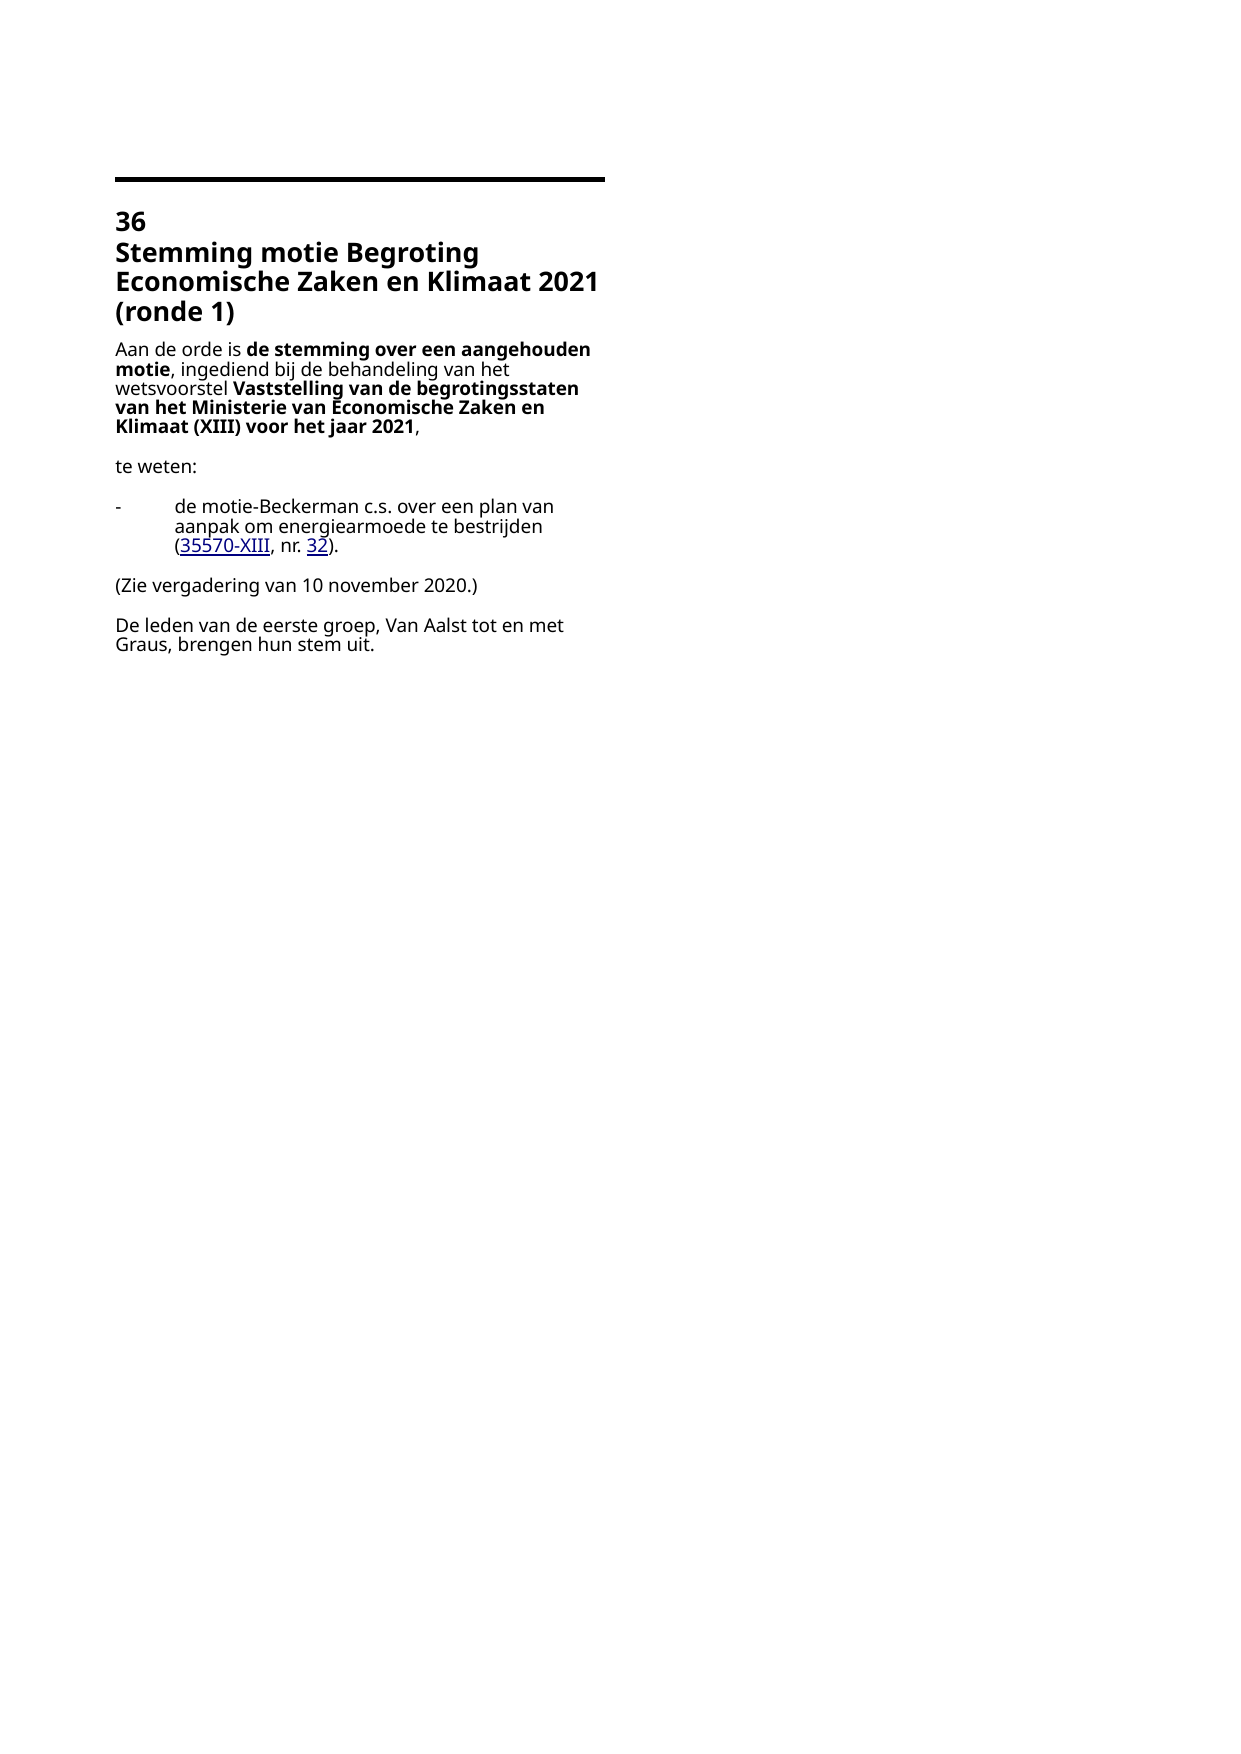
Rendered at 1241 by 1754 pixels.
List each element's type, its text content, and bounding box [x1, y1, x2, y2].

text te weten: [115, 458, 605, 478]
text De leden van de eerste groep, Van Aalst tot en met Graus, brengen hun stem uit. [115, 617, 605, 656]
text Stemming motie Begroting Economische Zaken en Klimaat 2021 (ronde 1) [115, 239, 605, 341]
text (Zie vergadering van 10 november 2020.) [115, 577, 605, 596]
text 36 [115, 203, 605, 239]
text Aan de orde is de stemming over een aangehouden motie, ingediend bij de behandeling van het wetsvoorstel Vaststelling van de begrotingsstaten van het Ministerie van Economische Zaken en Klimaat (XIII) voor het jaar 2021, [115, 341, 605, 438]
list de motie-Beckerman c.s. over een plan van aanpak om energiearmoede te bestrijden (35570-XIII, nr. 32). [115, 498, 605, 556]
